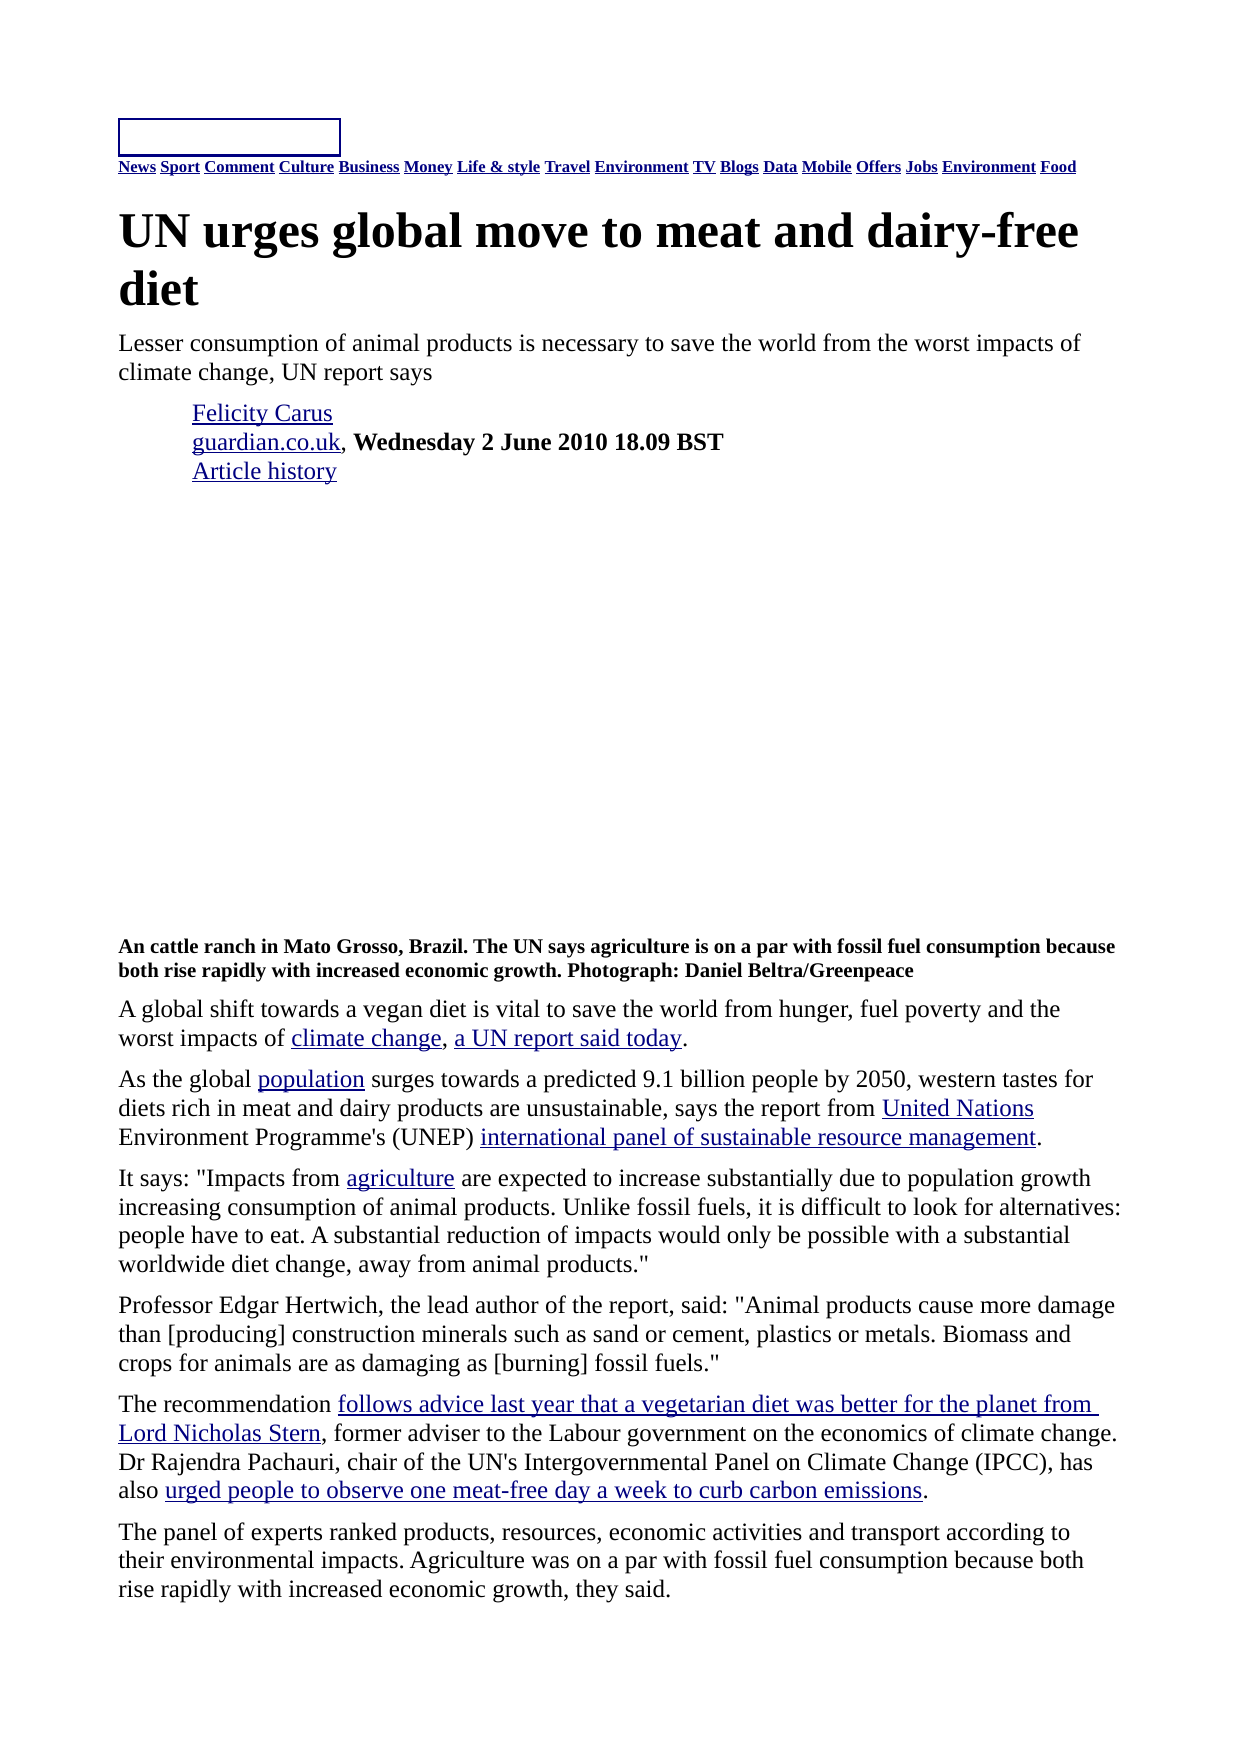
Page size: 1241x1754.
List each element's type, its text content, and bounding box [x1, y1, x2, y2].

list guardian.co.uk, Wednesday 2 June 2010 18.09 BST [162, 427, 1122, 456]
text Lesser consumption of animal products is necessary to save the world from the worst impacts of climate change, UN report says [118, 328, 1122, 386]
text The recommendation follows advice last year that a vegetarian diet was better for the planet from Lord Nicholas Stern, former adviser to the Labour government on the economics of climate change. Dr Rajendra Pachauri, chair of the UN's Intergovernmental Panel on Climate Change (IPCC), has also urged people to observe one meat-free day a week to curb carbon emissions. [118, 1389, 1122, 1504]
text A global shift towards a vegan diet is vital to save the world from hunger, fuel poverty and the worst impacts of climate change, a UN report said today. [118, 994, 1122, 1052]
text As the global population surges towards a predicted 9.1 billion people by 2050, western tastes for diets rich in meat and dairy products are unsustainable, says the report from United Nations Environment Programme's (UNEP) international panel of sustainable resource management. [118, 1064, 1122, 1151]
list Felicity Carus [162, 398, 1122, 427]
text It says: "Impacts from agriculture are expected to increase substantially due to population growth increasing consumption of animal products. Unlike fossil fuels, it is difficult to look for alternatives: people have to eat. A substantial reduction of impacts would only be possible with a substantial worldwide diet change, away from animal products." [118, 1163, 1122, 1278]
text Professor Edgar Hertwich, the lead author of the report, said: "Animal products cause more damage than [producing] construction minerals such as sand or cement, plastics or metals. Biomass and crops for animals are as damaging as [burning] fossil fuels." [118, 1291, 1122, 1377]
subtitle UN urges global move to meat and dairy-free diet [118, 201, 1122, 316]
text News Sport Comment Culture Business Money Life & style Travel Environment TV Blogs Data Mobile Offers Jobs Environment Food [118, 157, 1122, 176]
text The panel of experts ranked products, resources, economic activities and transport according to their environmental impacts. Agriculture was on a par with fossil fuel consumption because both rise rapidly with increased economic growth, they said. [118, 1517, 1122, 1603]
list Article history [162, 456, 1122, 484]
text An cattle ranch in Mato Grosso, Brazil. The UN says agriculture is on a par with fossil fuel consumption because both rise rapidly with increased economic growth. Photograph: Daniel Beltra/Greenpeace [118, 934, 1122, 982]
